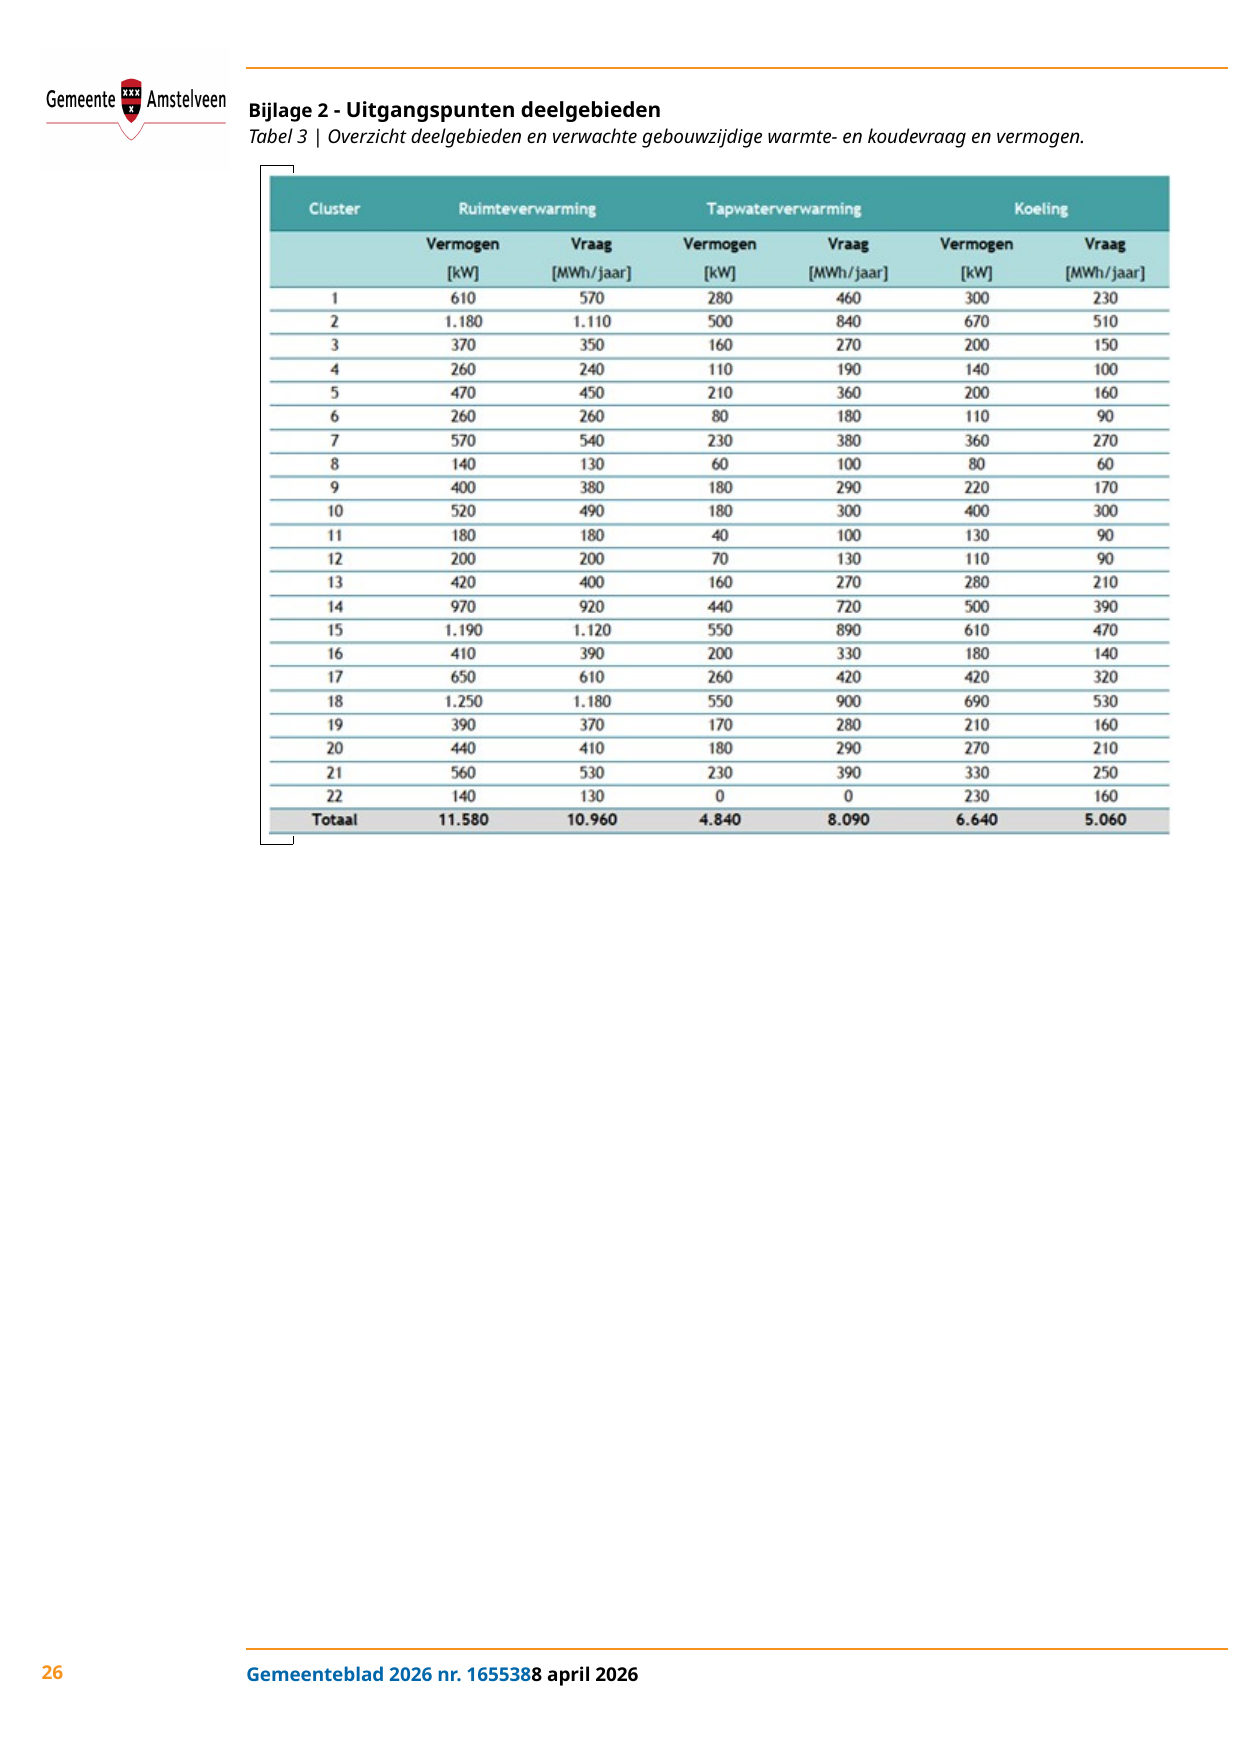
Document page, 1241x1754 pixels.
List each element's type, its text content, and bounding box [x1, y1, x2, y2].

text Tabel 3 | Overzicht deelgebieden en verwachte gebouwzijdige warmte- en koudevraag en vermogen. [248, 123, 1152, 149]
text Bijlage 2 - Uitgangspunten deelgebieden [248, 95, 1152, 123]
picture [41, 47, 231, 172]
picture [268, 173, 1173, 836]
